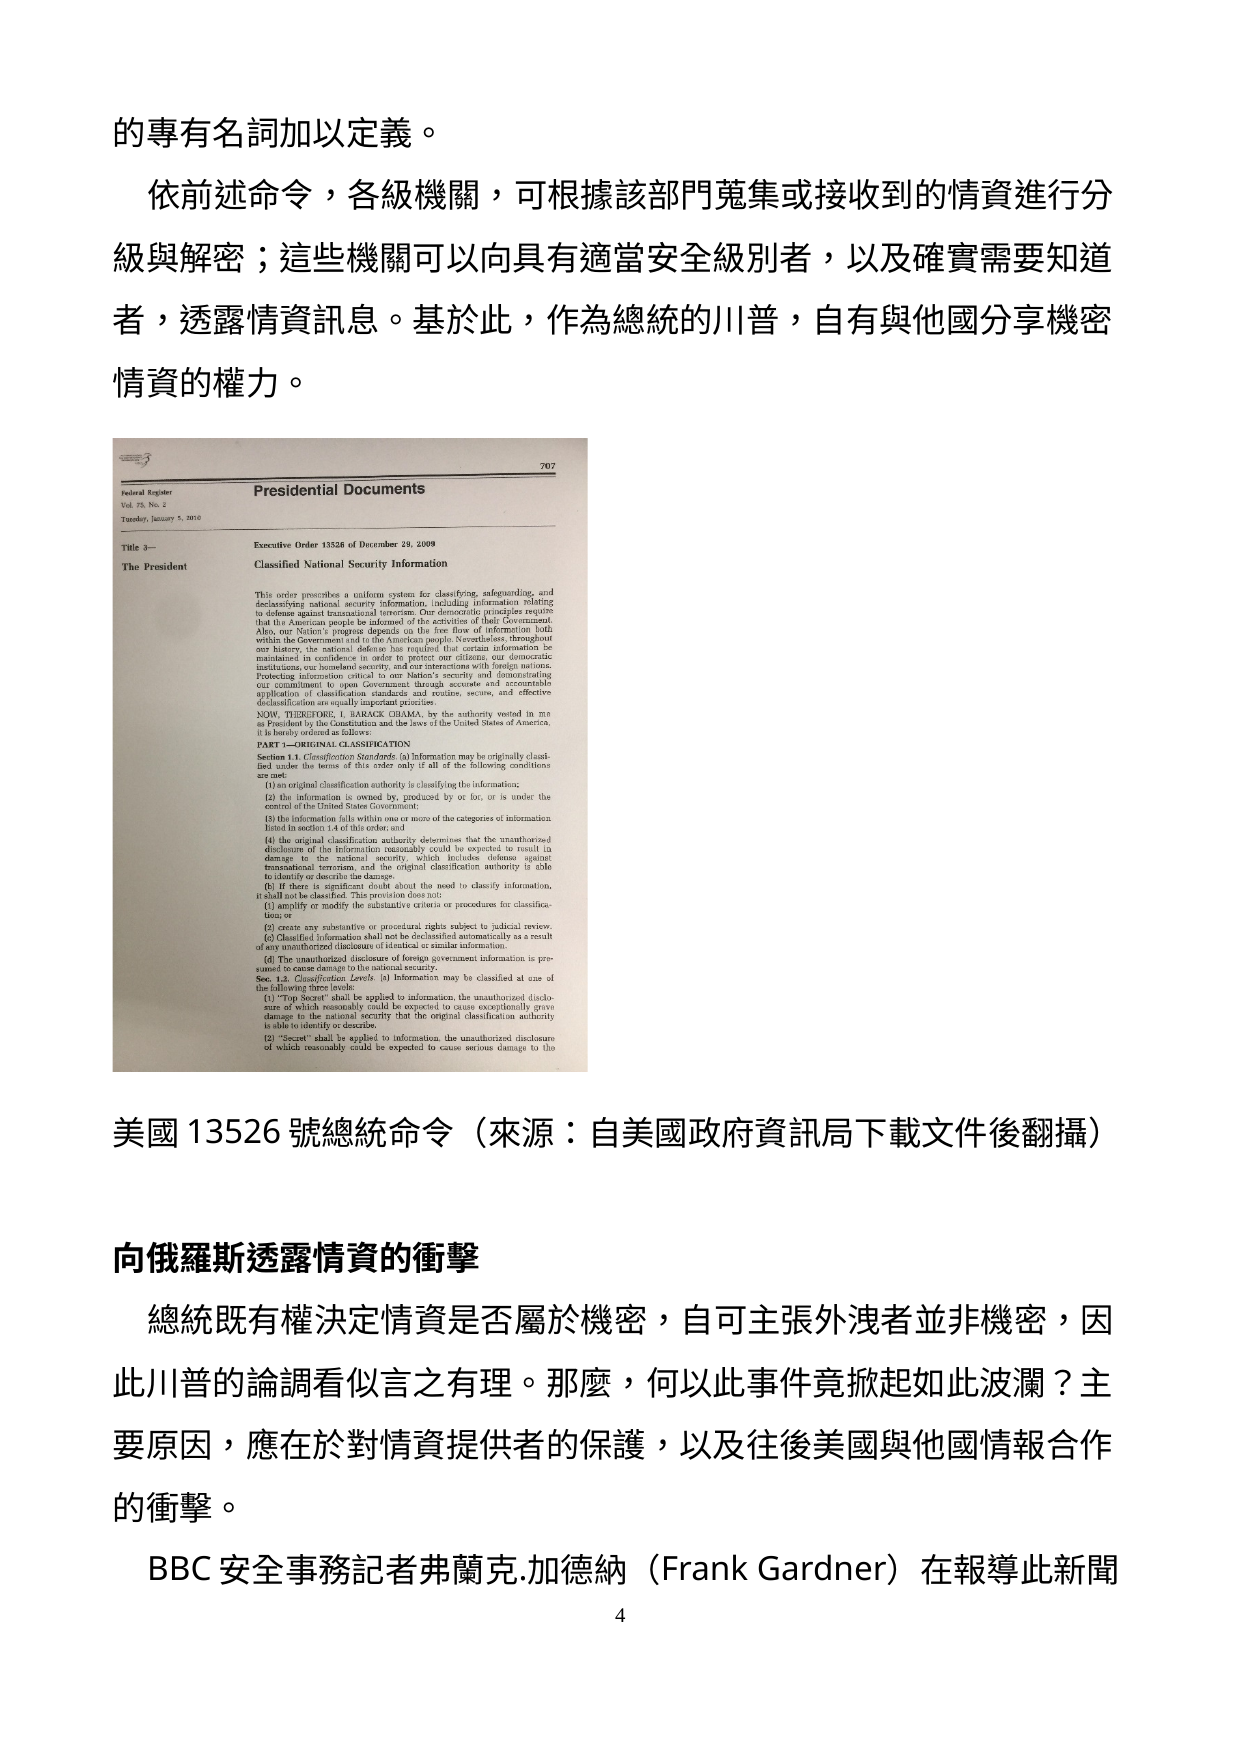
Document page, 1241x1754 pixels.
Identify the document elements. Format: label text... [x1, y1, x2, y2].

text 美國13526號總統命令（來源：自美國政府資訊局下載文件後翻攝） [112, 1089, 1128, 1151]
text 向俄羅斯透露情資的衝擊 [112, 1214, 1128, 1276]
text 該文件開宗明義表示：「此命令係用以規範國家安全情資之分類、安全級別、銷毀，包括了跨國反恐情資。依據國內法原則，人民對於政府行為有知的權利，同時，國家的進步也有賴政府與人民之間自由流通的資訊。然而根據歷史經驗，為了確保人民權利、民主制度、國土安全、以及對外關係無虞，有必要將某些訊息列為機密。」接著依序是主文：第一部分「原始分級制度」，規範訊息蒐報後如何分級；第二部分「衍生分級制度」，規範經運用後的情資如何分級；第三部分「降等及解密制度」，規範機密降等及解密條件；第四部份「保安措施」，規範機密檔案的存放與保護措施；第五部分「完成與檢閱」，規範機關如何運用情資；第六部分「一般規定」，則針對前面出現過的專有名詞加以定義。 [112, 89, 1128, 151]
text BBC安全事務記者弗蘭克.加德納（Frank Gardner）在報導此新聞 [112, 1526, 1128, 1589]
text 總統既有權決定情資是否屬於機密，自可主張外洩者並非機密，因此川普的論調看似言之有理。那麼，何以此事件竟掀起如此波瀾？主要原因，應在於對情資提供者的保護，以及往後美國與他國情報合作的衝擊。 [112, 1276, 1128, 1526]
text 依前述命令，各級機關，可根據該部門蒐集或接收到的情資進行分級與解密；這些機關可以向具有適當安全級別者，以及確實需要知道者，透露情資訊息。基於此，作為總統的川普，自有與他國分享機密情資的權力。 [112, 151, 1128, 401]
